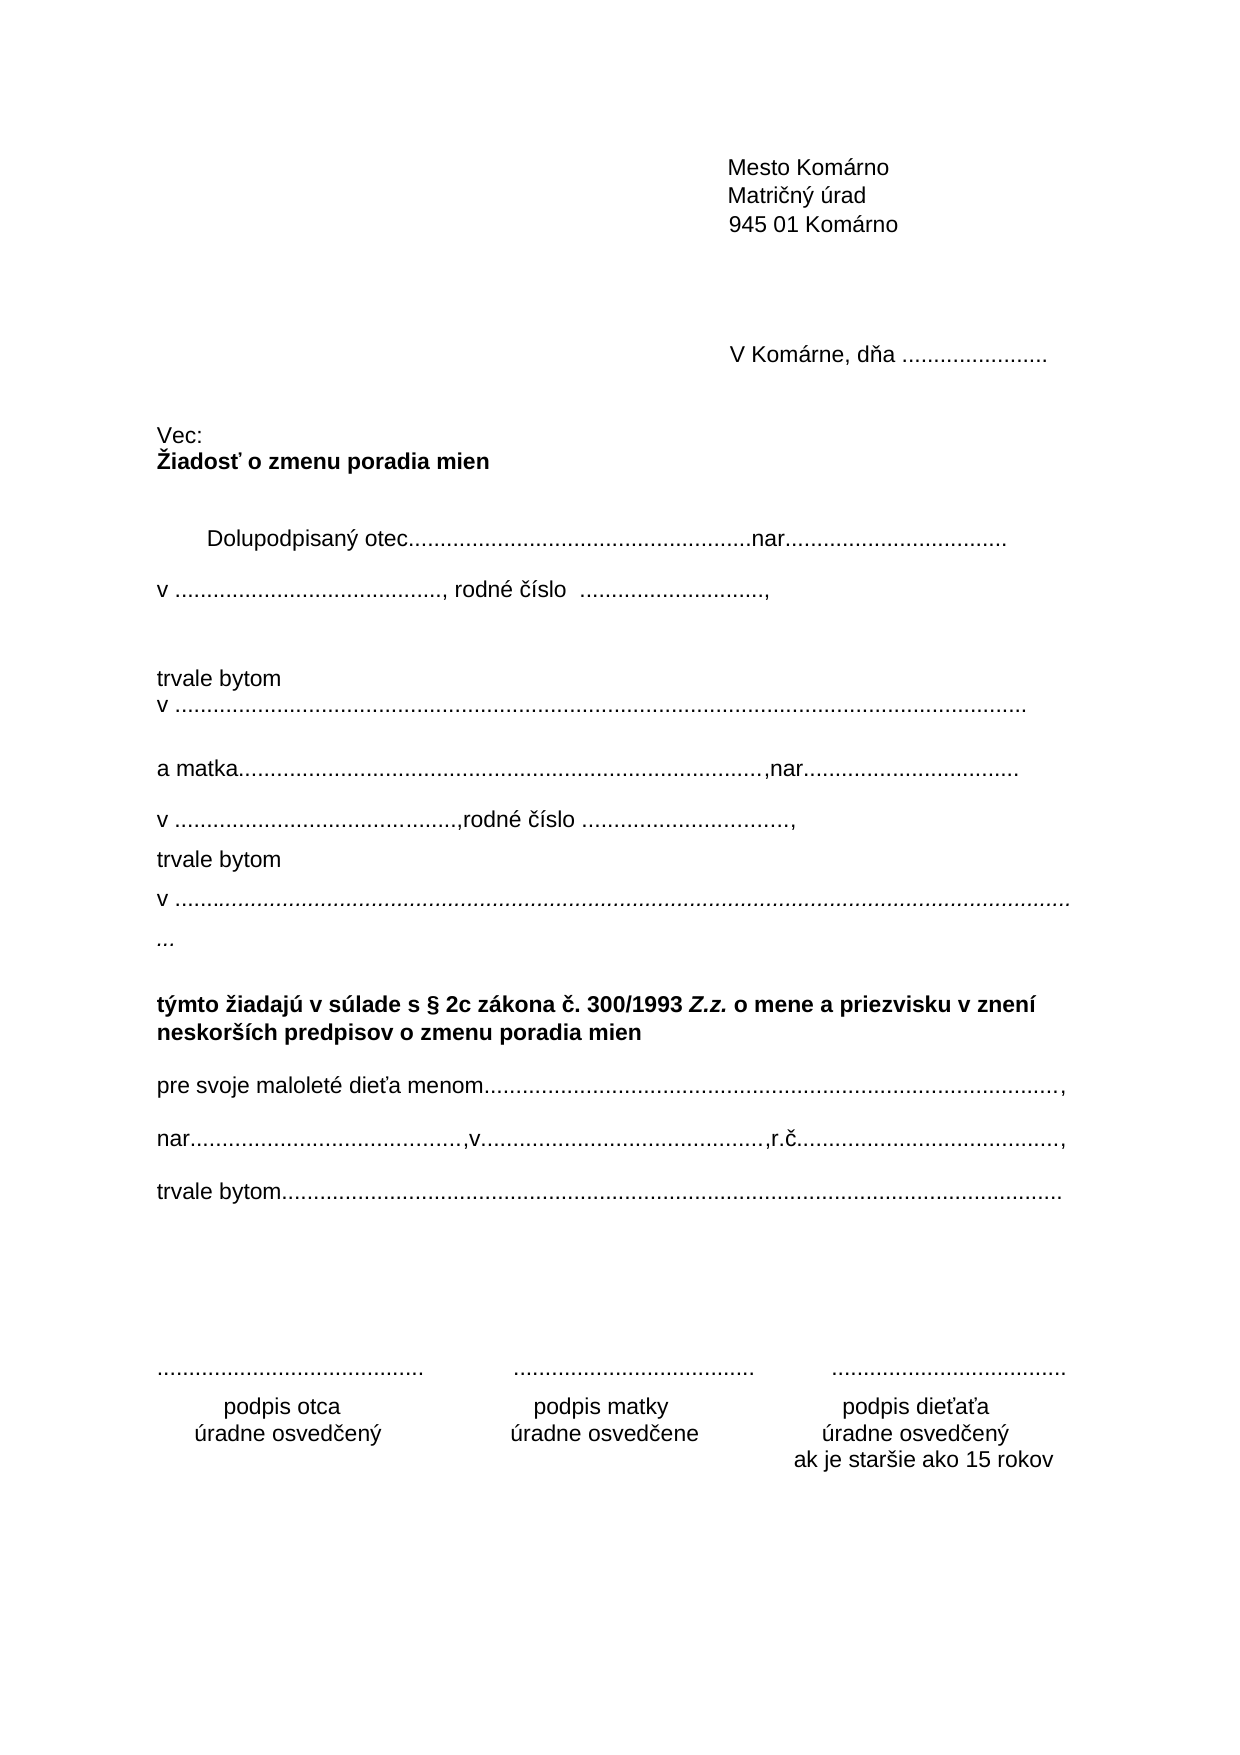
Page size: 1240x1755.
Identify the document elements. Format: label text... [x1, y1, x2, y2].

text týmto žiadajú v súlade s § 2c zákona č. 300/1993 Z.z. o mene a priezvisku v znení neskorších predpisov o zmenu poradia mien [157, 991, 1076, 1045]
text v ........,rodné číslo , [157, 806, 1076, 833]
text trvale bytom [157, 1178, 1076, 1204]
text podpis otca podpis matky podpis dieťaťa [157, 1393, 1076, 1419]
text Vec: [157, 422, 1076, 448]
text .......................................... ...................................... ..................................... [157, 1354, 1076, 1381]
text Dolupodpisaný otec ......................................................nar................................... [157, 525, 1076, 551]
text trvale bytom v ...................................................................................................................................... [157, 665, 1076, 718]
text trvale bytom v ................................................................................................................................................ [157, 846, 1076, 951]
text v .........................................., rodné číslo ............................., [157, 576, 1076, 602]
text V Komárne, dňa ....................... [727, 341, 1076, 368]
text Matričný úrad [727, 182, 1076, 209]
text 945 01 Komárno [722, 211, 1076, 237]
text pre svoje maloleté dieťa menom , [157, 1072, 1076, 1098]
text úradne osvedčený úradne osvedčene úradne osvedčený [157, 1419, 1076, 1446]
text ak je staršie ako 15 rokov [157, 1446, 1053, 1472]
text a matka ,nar .................... [157, 755, 1076, 781]
text Mesto Komárno [727, 154, 1076, 181]
text Žiadosť o zmenu poradia mien [157, 448, 1076, 474]
text nar. ,v ,r.č , [157, 1125, 1076, 1151]
